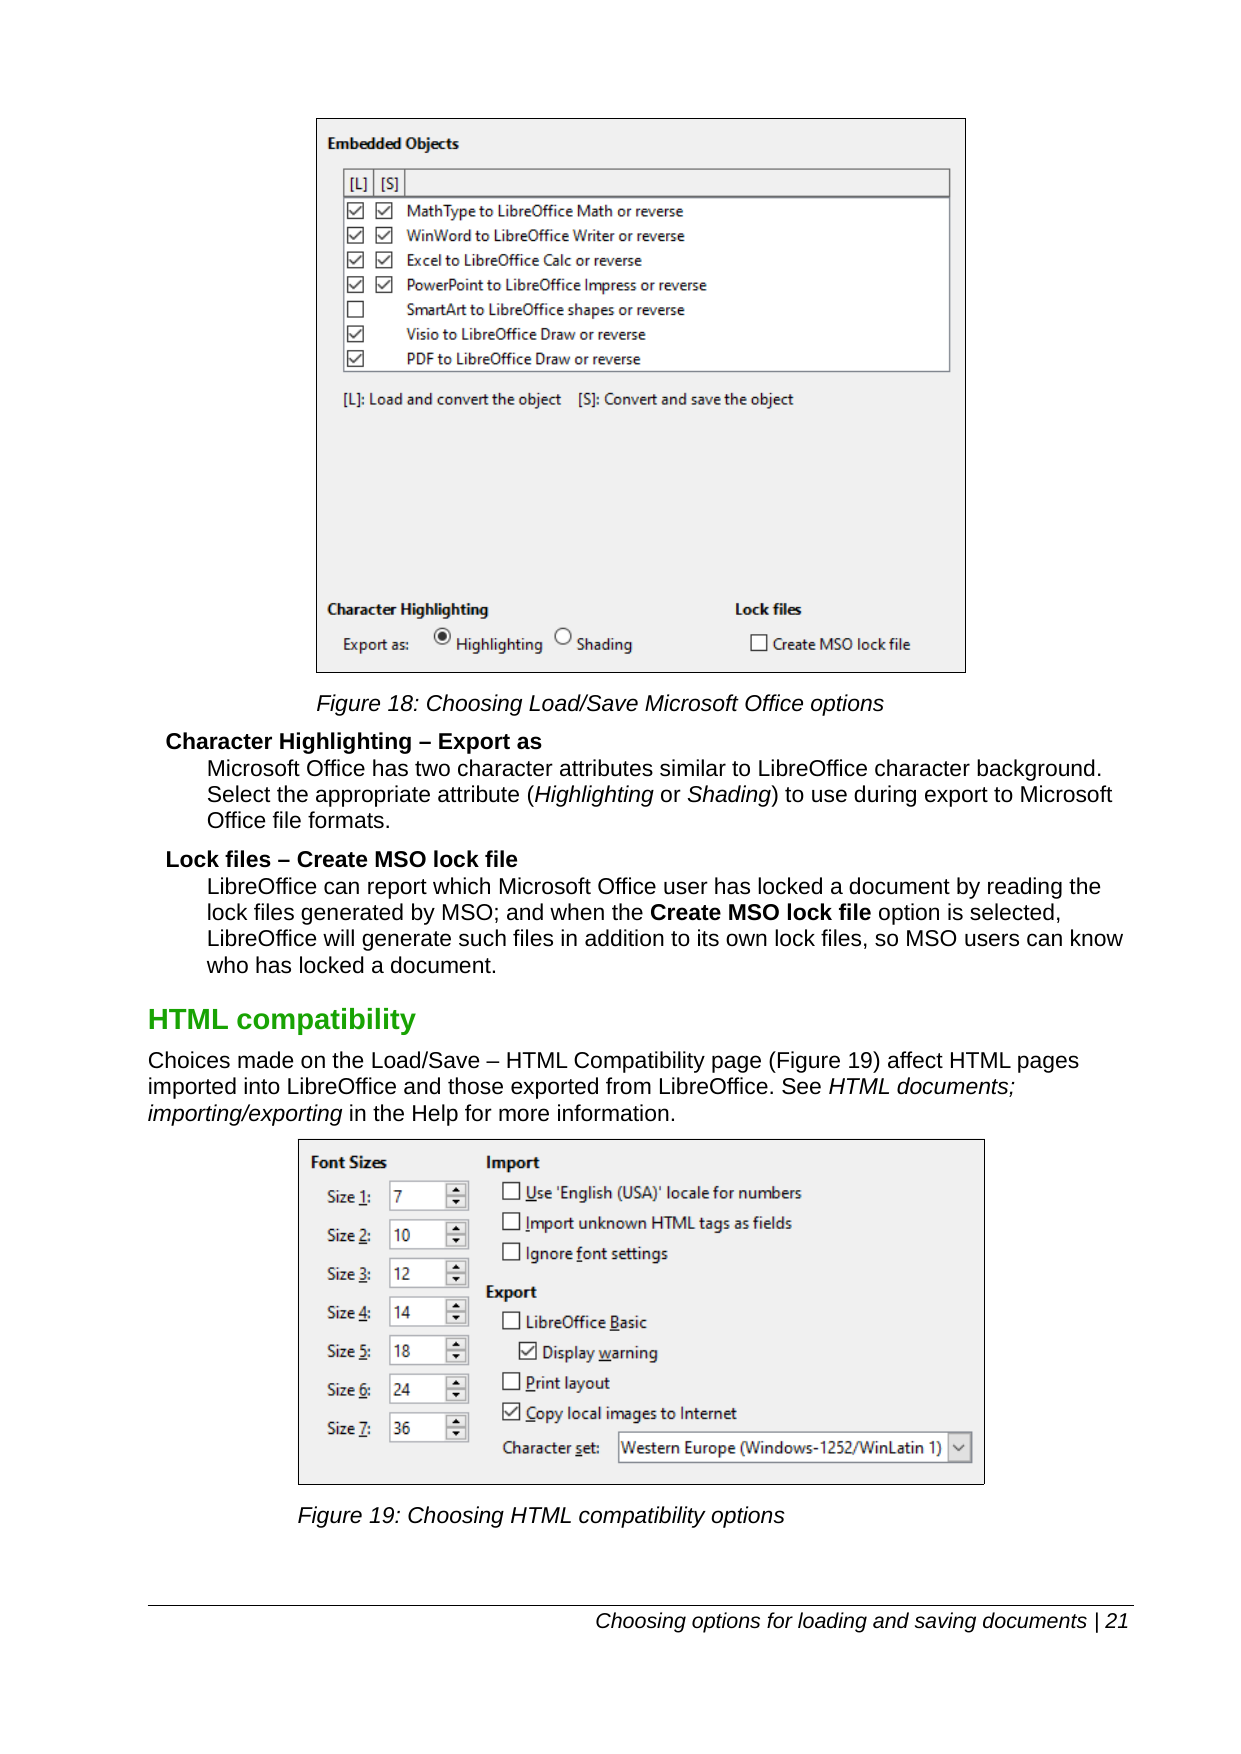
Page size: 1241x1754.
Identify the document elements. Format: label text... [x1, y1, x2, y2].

picture [317, 119, 965, 672]
text Figure 19: Choosing HTML compatibility options [297, 1502, 984, 1528]
text LibreOffice can report which Microsoft Office user has locked a document by reading the lock files generated by MSO; and when the Create MSO lock file option is selected, LibreOffice will generate such files in addition to its own lock files, so MSO users can know who has locked a document. [207, 873, 1134, 978]
text Character Highlighting – Export as [165, 728, 1134, 755]
picture [299, 1140, 984, 1484]
text Figure 18: Choosing Load/Save Microsoft Office options [316, 690, 966, 716]
subtitle HTML compatibility [148, 1002, 1134, 1035]
text Microsoft Office has two character attributes similar to LibreOffice character background. Select the appropriate attribute (Highlighting or Shading) to use during export to Microsoft Office file formats. [207, 755, 1134, 834]
text Choices made on the Load/Save – HTML Compatibility page (Figure 19) affect HTML pages imported into LibreOffice and those exported from LibreOffice. See HTML documents; importing/exporting in the Help for more information. [148, 1047, 1134, 1126]
text Lock files – Create MSO lock file [165, 846, 1134, 873]
